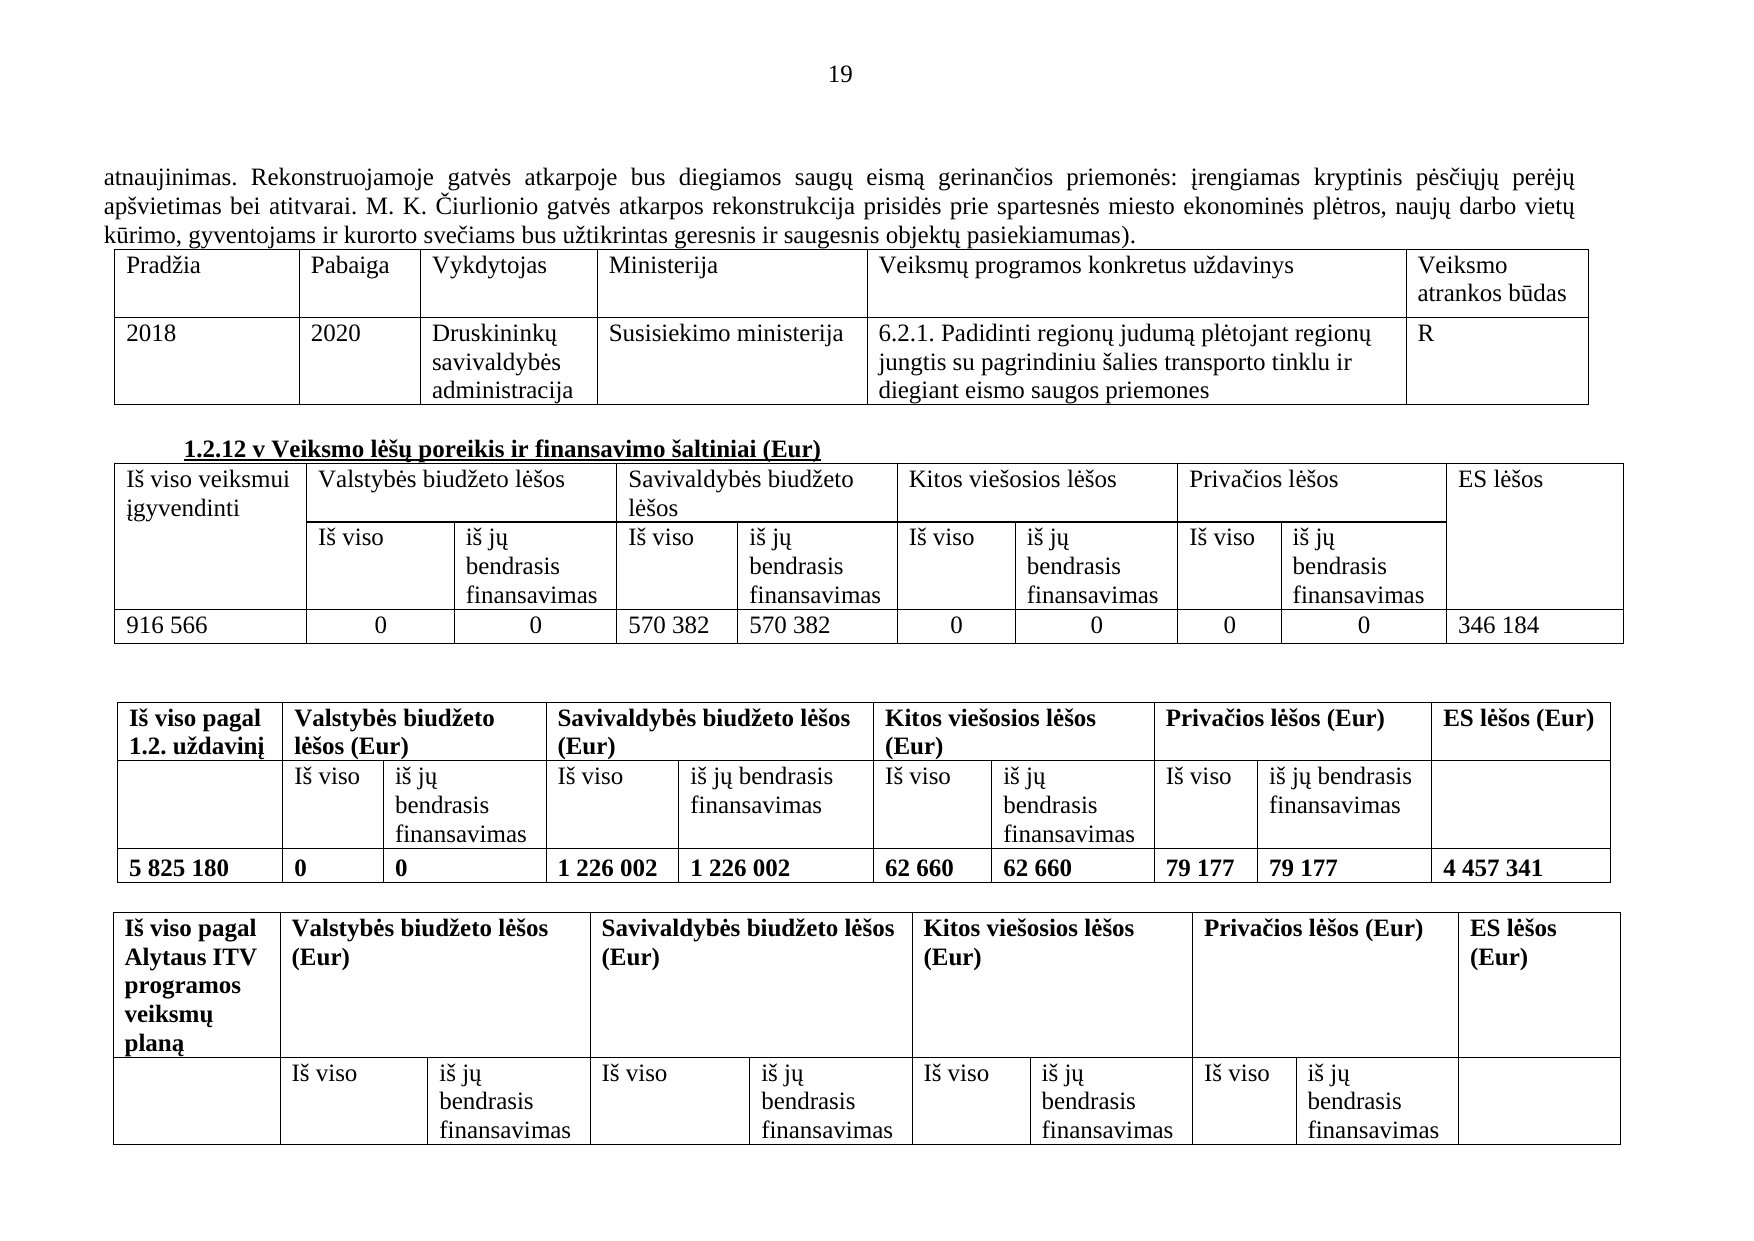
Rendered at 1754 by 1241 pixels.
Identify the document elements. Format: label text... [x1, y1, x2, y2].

table_header Pabaiga [300, 250, 420, 317]
table_header Iš viso pagal Alytaus ITV programos veiksmų planą [114, 913, 280, 1057]
table_cell iš jų bendrasis finansavimas [1297, 1058, 1458, 1144]
table_cell 0 [283, 849, 383, 882]
table_cell iš jų bendrasis finansavimas [1031, 1058, 1192, 1144]
table_cell 0 [1282, 610, 1446, 643]
table_header Valstybės biudžeto lėšos (Eur) [283, 703, 546, 760]
table_header Savivaldybės biudžeto lėšos [617, 464, 897, 521]
table_cell 570 382 [738, 610, 897, 643]
table_cell Iš viso [591, 1058, 749, 1144]
table_header Ministerija [598, 250, 867, 317]
table_header Kitos viešosios lėšos (Eur) [913, 913, 1192, 1057]
text atnaujinimas. Rekonstruojamoje gatvės atkarpoje bus diegiamos saugų eismą gerinančios priemonės: įrengiamas kryptinis pėsčiųjų perėjų apšvietimas bei atitvarai. M. K. Čiurlionio gatvės atkarpos rekonstrukcija prisidės prie spartesnės miesto ekonominės plėtros, naujų darbo vietų kūrimo, gyventojams ir kurorto svečiams bus užtikrintas geresnis ir saugesnis objektų pasiekiamumas). [103, 162, 1577, 249]
table_cell 0 [898, 610, 1015, 643]
text 1.2.12 v Veiksmo lėšų poreikis ir finansavimo šaltiniai (Eur) [103, 434, 1577, 463]
table_cell [1432, 761, 1610, 847]
table_cell Iš viso [898, 523, 1015, 609]
table_cell 62 660 [992, 849, 1154, 882]
table_cell Iš viso [1193, 1058, 1296, 1144]
table_cell 0 [384, 849, 546, 882]
table_header Vykdytojas [421, 250, 597, 317]
table_cell Iš viso [874, 761, 991, 847]
table_cell 2020 [300, 318, 420, 404]
table_cell iš jų bendrasis finansavimas [455, 523, 616, 609]
table_cell 1 226 002 [679, 849, 873, 882]
table_cell [114, 1058, 280, 1144]
table_header ES lėšos (Eur) [1432, 703, 1610, 760]
table_header Pradžia [115, 250, 299, 317]
table_cell Iš viso [913, 1058, 1030, 1144]
table_header Veiksmų programos konkretus uždavinys [868, 250, 1406, 317]
table_header ES lėšos (Eur) [1459, 913, 1620, 1057]
table_cell [1459, 1058, 1620, 1144]
table_cell iš jų bendrasis finansavimas [738, 523, 897, 609]
table_cell 570 382 [617, 610, 737, 643]
table_cell 1 226 002 [547, 849, 678, 882]
table_cell iš jų bendrasis finansavimas [384, 761, 546, 847]
table_cell [118, 761, 282, 847]
table_cell 79 177 [1258, 849, 1431, 882]
table_cell iš jų bendrasis finansavimas [1282, 523, 1446, 609]
table_header Veiksmo atrankos būdas [1407, 250, 1588, 317]
table_cell Iš viso [547, 761, 678, 847]
table_cell 5 825 180 [118, 849, 282, 882]
table_cell Susisiekimo ministerija [598, 318, 867, 404]
table_cell 0 [1178, 610, 1281, 643]
table_cell Iš viso [281, 1058, 427, 1144]
table_cell 0 [1016, 610, 1177, 643]
table_cell iš jų bendrasis finansavimas [1258, 761, 1431, 847]
table_cell 0 [307, 610, 454, 643]
table_header Iš viso veiksmui įgyvendinti [115, 464, 306, 609]
table_cell 6.2.1. Padidinti regionų judumą plėtojant regionų jungtis su pagrindiniu šalies transporto tinklu ir diegiant eismo saugos priemones [868, 318, 1406, 404]
table_cell Iš viso [307, 523, 454, 609]
table_header Privačios lėšos (Eur) [1155, 703, 1431, 760]
table_cell Iš viso [1178, 523, 1281, 609]
table_header Valstybės biudžeto lėšos (Eur) [281, 913, 590, 1057]
table_cell 2018 [115, 318, 299, 404]
table_header Savivaldybės biudžeto lėšos (Eur) [591, 913, 912, 1057]
table_cell 916 566 [115, 610, 306, 643]
table_cell iš jų bendrasis finansavimas [428, 1058, 590, 1144]
table_cell Iš viso [1155, 761, 1257, 847]
table_header Kitos viešosios lėšos [898, 464, 1177, 521]
table_cell 0 [455, 610, 616, 643]
table_cell Druskininkų savivaldybės administracija [421, 318, 597, 404]
table_cell 79 177 [1155, 849, 1257, 882]
table_header Iš viso pagal 1.2. uždavinį [118, 703, 282, 760]
table_header Kitos viešosios lėšos (Eur) [874, 703, 1154, 760]
table_cell 62 660 [874, 849, 991, 882]
table_header Valstybės biudžeto lėšos [307, 464, 616, 521]
table_header ES lėšos [1447, 464, 1623, 609]
table_cell 4 457 341 [1432, 849, 1610, 882]
table_cell iš jų bendrasis finansavimas [750, 1058, 912, 1144]
table_cell iš jų bendrasis finansavimas [679, 761, 873, 847]
table_cell iš jų bendrasis finansavimas [992, 761, 1154, 847]
table_header Privačios lėšos (Eur) [1193, 913, 1458, 1057]
table_header Privačios lėšos [1178, 464, 1446, 521]
table_cell 346 184 [1447, 610, 1623, 643]
table_header Savivaldybės biudžeto lėšos (Eur) [547, 703, 873, 760]
table_cell R [1407, 318, 1588, 404]
table_cell Iš viso [283, 761, 383, 847]
table_cell iš jų bendrasis finansavimas [1016, 523, 1177, 609]
table_cell Iš viso [617, 523, 737, 609]
